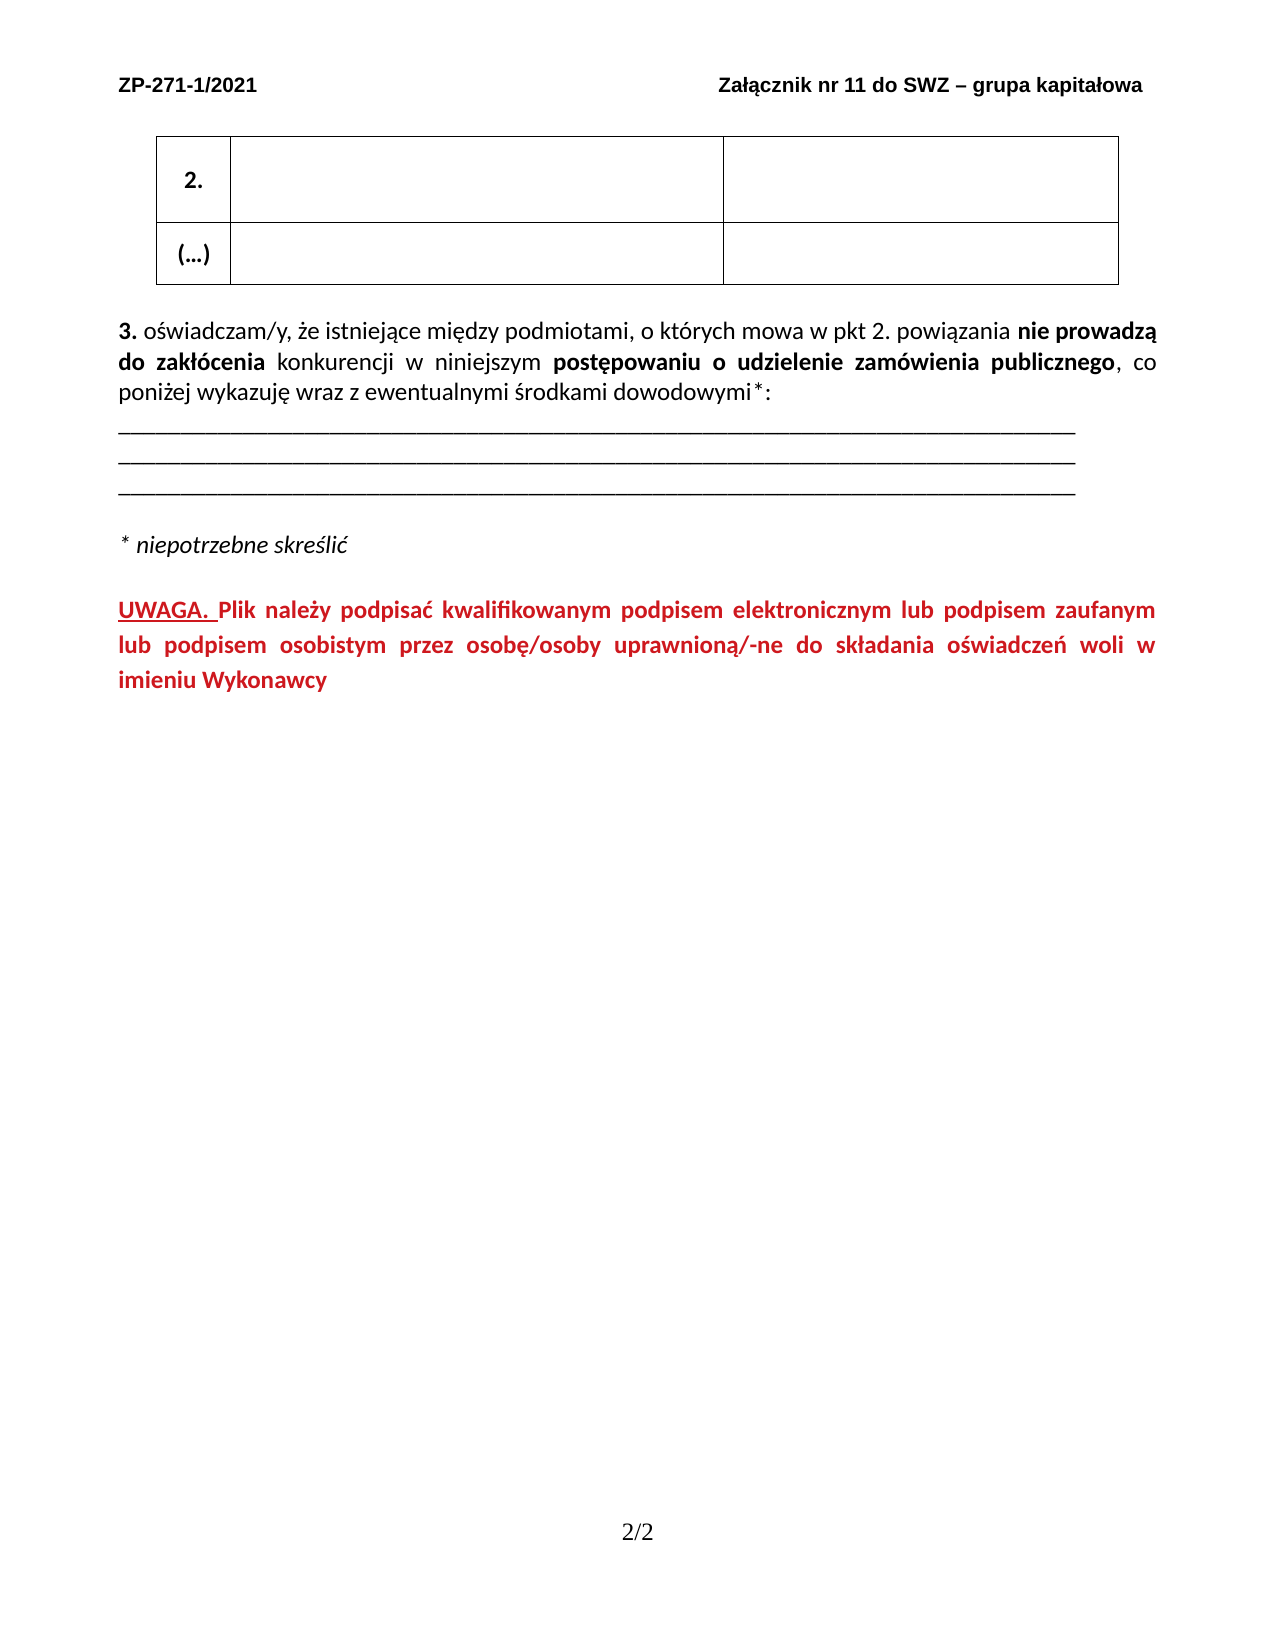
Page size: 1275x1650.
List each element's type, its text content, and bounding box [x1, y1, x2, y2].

table_cell 2. [157, 137, 230, 222]
text UWAGA. Plik należy podpisać kwalifikowanym podpisem elektronicznym lub podpisem zaufanym lub podpisem osobistym przez osobę/osoby uprawnioną/-ne do składania oświadczeń woli w imieniu Wykonawcy [118, 594, 1157, 695]
text * niepotrzebne skreślić [118, 529, 1157, 559]
text _____________________________________________________________________________ [118, 468, 1157, 498]
text 3. oświadczam/y, że istniejące między podmiotami, o których mowa w pkt 2. powiązania nie prowadzą do zakłócenia konkurencji w niniejszym postępowaniu o udzielenie zamówienia publicznego, co poniżej wykazuję wraz z ewentualnymi środkami dowodowymi*: [118, 315, 1157, 407]
table_cell [231, 223, 723, 284]
table_cell [231, 137, 723, 222]
text _____________________________________________________________________________ [118, 407, 1157, 437]
table_cell [724, 137, 1118, 222]
text _____________________________________________________________________________ [118, 437, 1157, 468]
table_cell (…) [157, 223, 230, 284]
table_cell [724, 223, 1118, 284]
